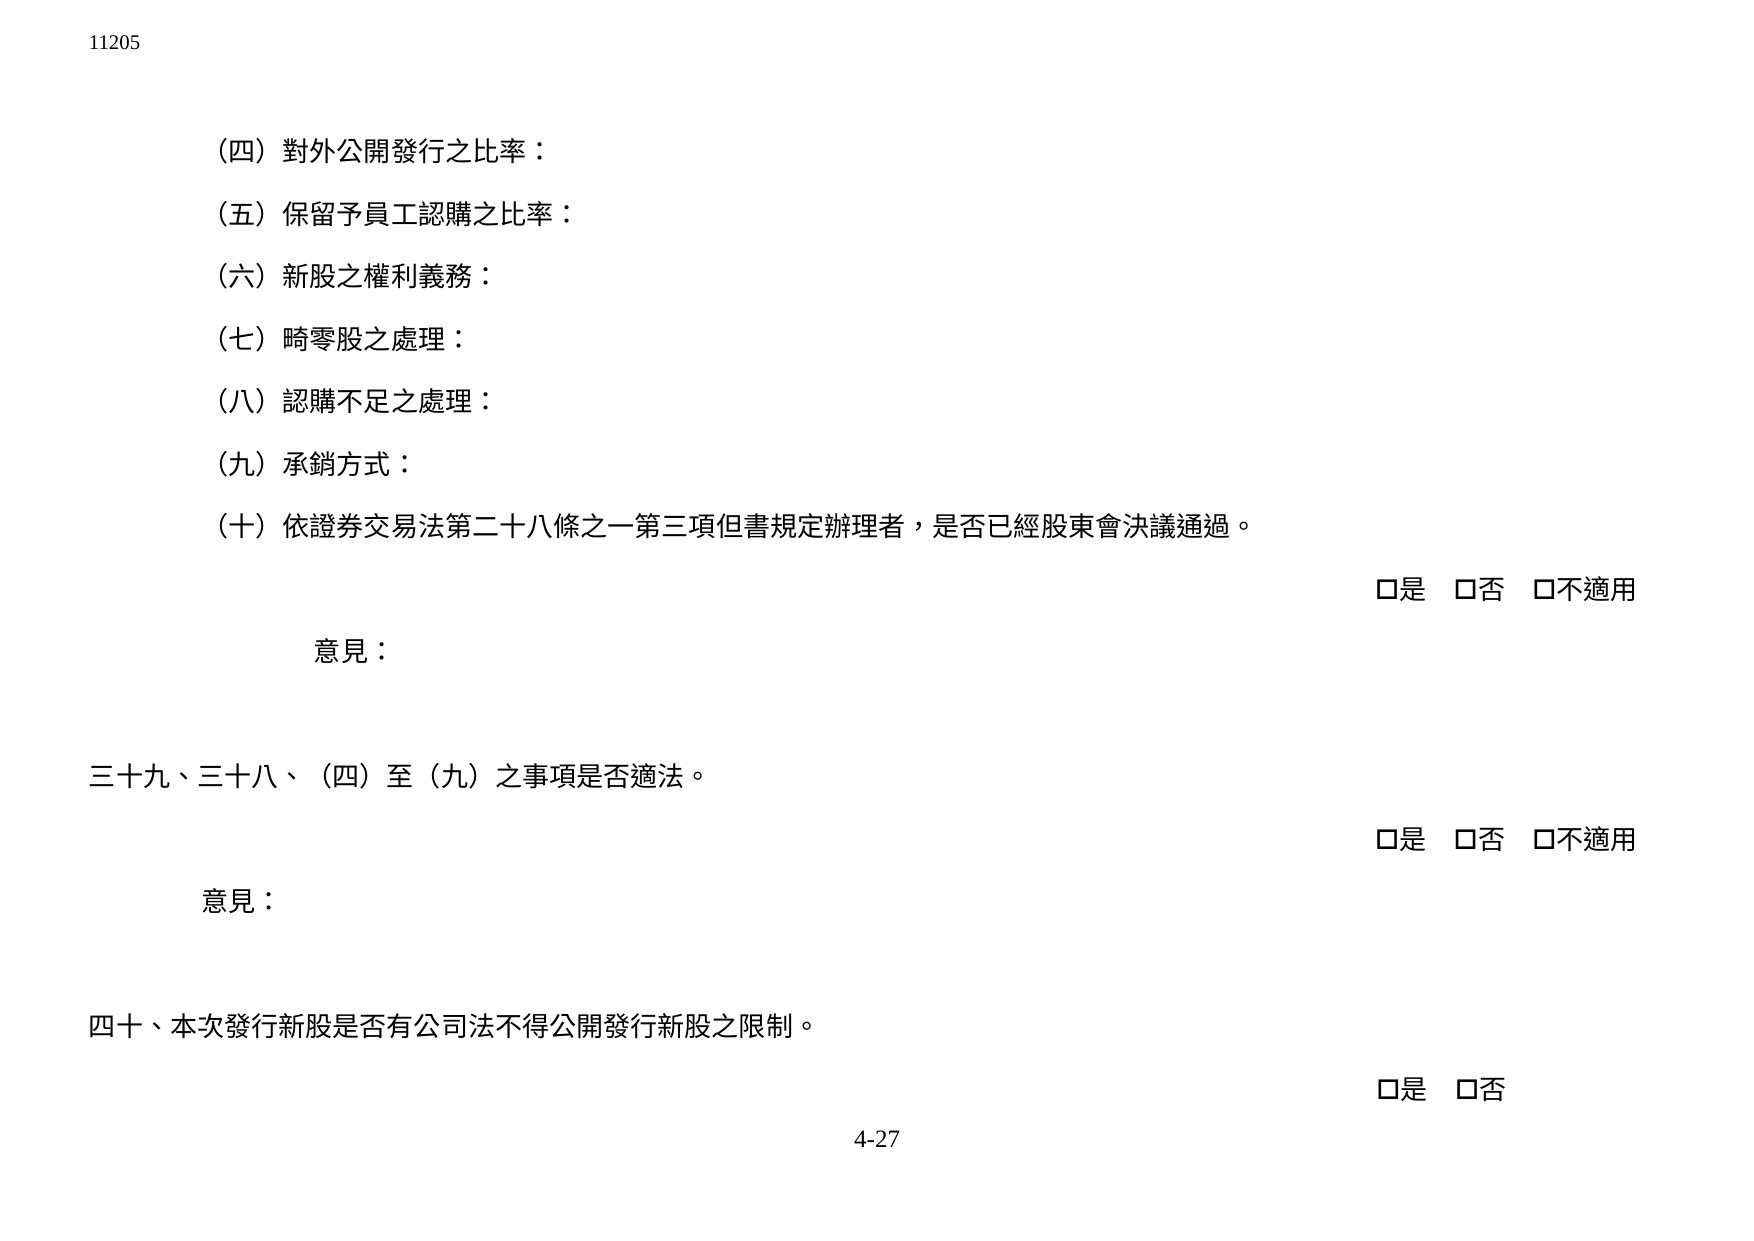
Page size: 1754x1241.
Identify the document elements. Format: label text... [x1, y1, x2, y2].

text （五）保留予員工認購之比率： [201, 171, 1638, 233]
text 意見： [295, 608, 1638, 671]
text 三十九、三十八、（四）至（九）之事項是否適法。 [89, 733, 1638, 796]
text （九）承銷方式： [201, 421, 1638, 483]
text （七）畸零股之處理： [201, 296, 1638, 358]
text 是 否 不適用 [89, 796, 1638, 858]
text （四）對外公開發行之比率： [201, 108, 1638, 171]
text 四十、本次發行新股是否有公司法不得公開發行新股之限制。 [70, 983, 1638, 1046]
text （八）認購不足之處理： [201, 358, 1638, 421]
text 是 否 不適用 [89, 546, 1638, 608]
text （六）新股之權利義務： [201, 233, 1638, 296]
text 是 否 [1376, 1046, 1638, 1108]
text 意見： [182, 858, 1638, 921]
text （十）依證券交易法第二十八條之一第三項但書規定辦理者，是否已經股東會決議通過。 [201, 483, 1638, 546]
